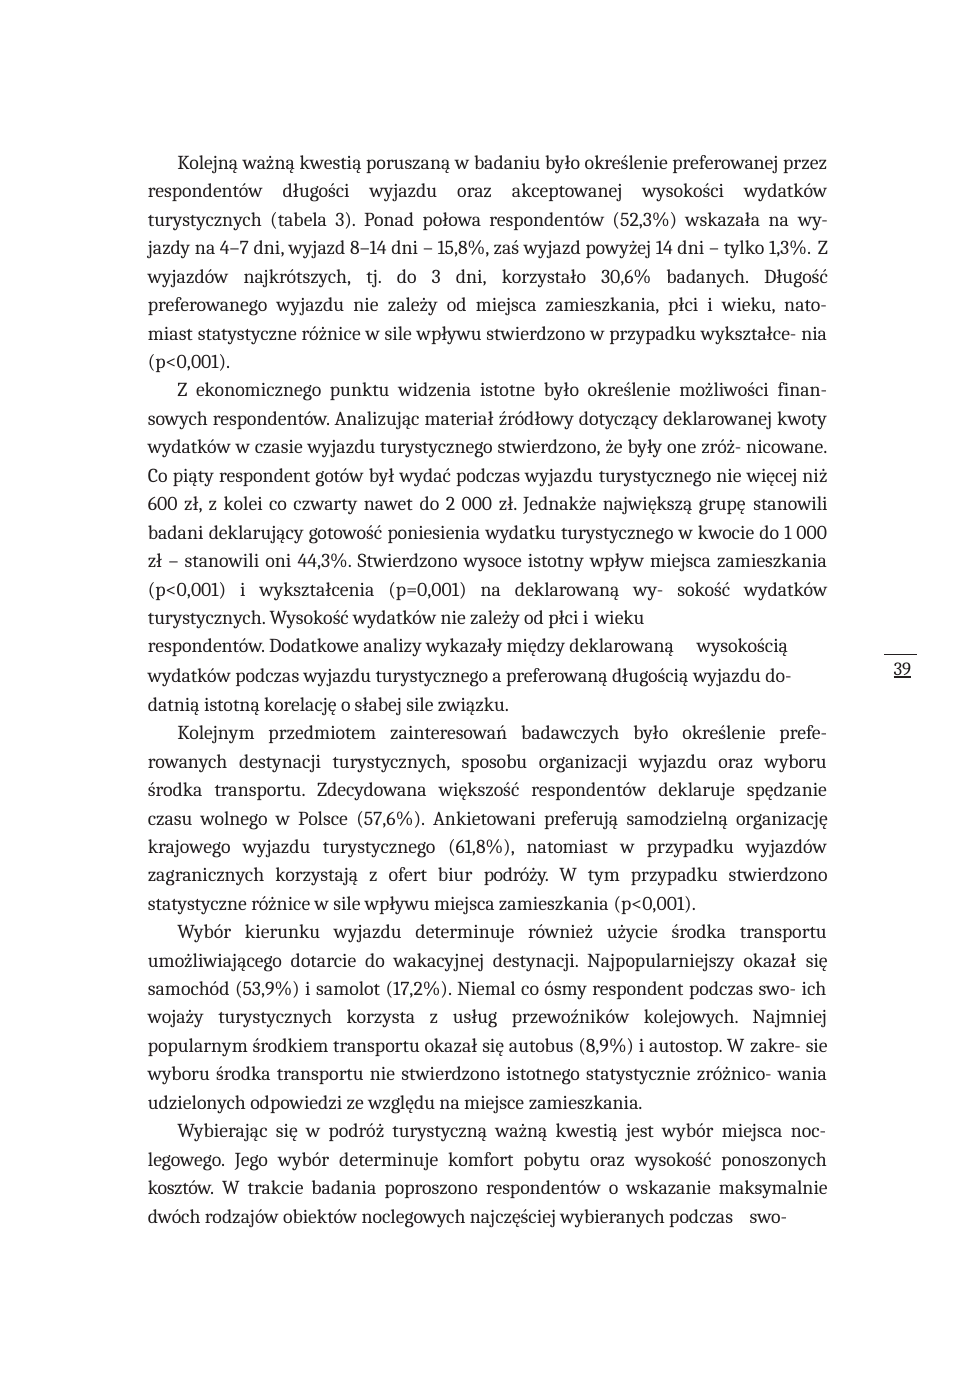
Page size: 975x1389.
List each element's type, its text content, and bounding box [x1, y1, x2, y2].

text datnią istotną korelację o słabej sile związku. [148, 693, 929, 716]
text Wybór kierunku wyjazdu determinuje również użycie środka transportu umożliwiającego dotarcie do wakacyjnej destynacji. Najpopularniejszy okazał się samochód (53,9%) i samolot (17,2%). Niemal co ósmy respondent podczas swo- ich wojaży turystycznych korzysta z usług przewoźników kolejowych. Najmniej popularnym środkiem transportu okazał się autobus (8,9%) i autostop. W zakre- sie wyboru środka transportu nie stwierdzono istotnego statystycznie zróżnico- wania udzielonych odpowiedzi ze względu na miejsce zamieszkania. [148, 921, 828, 1114]
text Z ekonomicznego punktu widzenia istotne było określenie możliwości finan- sowych respondentów. Analizując materiał źródłowy dotyczący deklarowanej kwoty wydatków w czasie wyjazdu turystycznego stwierdzono, że były one zróż- nicowane. Co piąty respondent gotów był wydać podczas wyjazdu turystycznego nie więcej niż 600 zł, z kolei co czwarty nawet do 2 000 zł. Jednakże największą grupę stanowili badani deklarujący gotowość poniesienia wydatku turystycznego w kwocie do 1 000 zł – stanowili oni 44,3%. Stwierdzono wysoce istotny wpływ miejsca zamieszkania (p<0,001) i wykształcenia (p=0,001) na deklarowaną wy- sokość wydatków turystycznych. Wysokość wydatków nie zależy od płci i wieku [148, 379, 828, 629]
text respondentów. Dodatkowe analizy wykazały między deklarowaną wysokością [148, 635, 929, 658]
text Kolejną ważną kwestią poruszaną w badaniu było określenie preferowanej przez respondentów długości wyjazdu oraz akceptowanej wysokości wydatków turystycznych (tabela 3). Ponad połowa respondentów (52,3%) wskazała na wy- jazdy na 4–7 dni, wyjazd 8–14 dni – 15,8%, zaś wyjazd powyżej 14 dni – tylko 1,3%. Z wyjazdów najkrótszych, tj. do 3 dni, korzystało 30,6% badanych. Długość preferowanego wyjazdu nie zależy od miejsca zamieszkania, płci i wieku, nato- miast statystyczne różnice w sile wpływu stwierdzono w przypadku wykształce- nia (p<0,001). [148, 152, 828, 373]
text Wybierając się w podróż turystyczną ważną kwestią jest wybór miejsca noc- legowego. Jego wybór determinuje komfort pobytu oraz wysokość ponoszonych kosztów. W trakcie badania poproszono respondentów o wskazanie maksymalnie dwóch rodzajów obiektów noclegowych najczęściej wybieranych podczas swo- [148, 1120, 828, 1228]
text Kolejnym przedmiotem zainteresowań badawczych było określenie prefe- rowanych destynacji turystycznych, sposobu organizacji wyjazdu oraz wyboru środka transportu. Zdecydowana większość respondentów deklaruje spędzanie czasu wolnego w Polsce (57,6%). Ankietowani preferują samodzielną organizację krajowego wyjazdu turystycznego (61,8%), natomiast w przypadku wyjazdów zagranicznych korzystają z ofert biur podróży. W tym przypadku stwierdzono statystyczne różnice w sile wpływu miejsca zamieszkania (p<0,001). [148, 722, 828, 915]
text wydatków podczas wyjazdu turystycznego a preferowaną długością wyjazdu do- 39 [148, 658, 929, 687]
